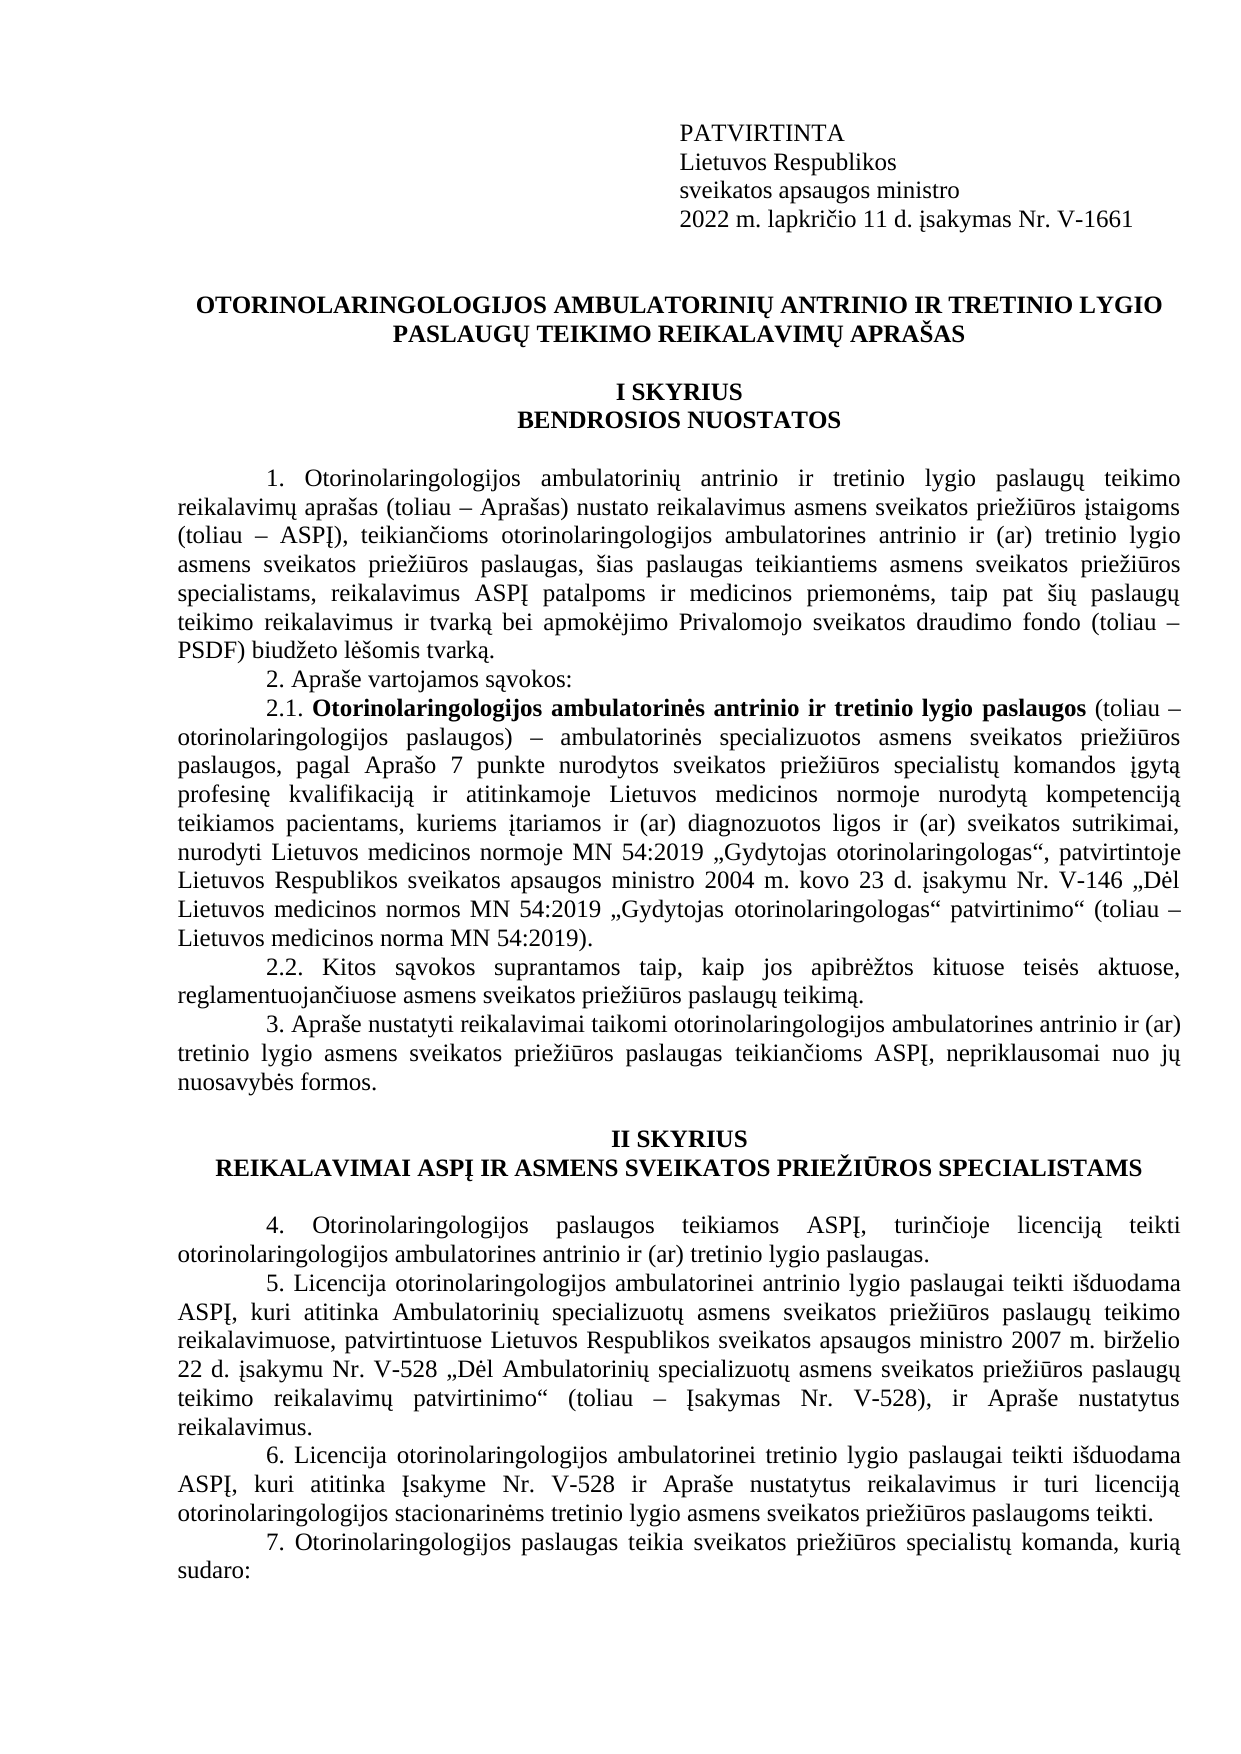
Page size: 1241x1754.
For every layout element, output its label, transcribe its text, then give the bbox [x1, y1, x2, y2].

text 4. Otorinolaringologijos paslaugos teikiamos ASPĮ, turinčioje licenciją teikti otorinolaringologijos ambulatorines antrinio ir (ar) tretinio lygio paslaugas. [177, 1211, 1181, 1268]
text 2.1. Otorinolaringologijos ambulatorinės antrinio ir tretinio lygio paslaugos (toliau – otorinolaringologijos paslaugos) – ambulatorinės specializuotos asmens sveikatos priežiūros paslaugos, pagal Aprašo 7 punkte nurodytos sveikatos priežiūros specialistų komandos įgytą profesinę kvalifikaciją ir atitinkamoje Lietuvos medicinos normoje nurodytą kompetenciją teikiamos pacientams, kuriems įtariamos ir (ar) diagnozuotos ligos ir (ar) sveikatos sutrikimai, nurodyti Lietuvos medicinos normoje MN 54:2019 „Gydytojas otorinolaringologas“, patvirtintoje Lietuvos Respublikos sveikatos apsaugos ministro 2004 m. kovo 23 d. įsakymu Nr. V-146 „Dėl Lietuvos medicinos normos MN 54:2019 „Gydytojas otorinolaringologas“ patvirtinimo“ (toliau – Lietuvos medicinos norma MN 54:2019). [177, 693, 1181, 952]
text 5. Licencija otorinolaringologijos ambulatorinei antrinio lygio paslaugai teikti išduodama ASPĮ, kuri atitinka Ambulatorinių specializuotų asmens sveikatos priežiūros paslaugų teikimo reikalavimuose, patvirtintuose Lietuvos Respublikos sveikatos apsaugos ministro 2007 m. birželio 22 d. įsakymu Nr. V-528 „Dėl Ambulatorinių specializuotų asmens sveikatos priežiūros paslaugų teikimo reikalavimų patvirtinimo“ (toliau – Įsakymas Nr. V-528), ir Apraše nustatytus reikalavimus. [177, 1268, 1181, 1441]
text I SKYRIUS [177, 377, 1181, 406]
text 3. Apraše nustatyti reikalavimai taikomi otorinolaringologijos ambulatorines antrinio ir (ar) tretinio lygio asmens sveikatos priežiūros paslaugas teikiančioms ASPĮ, nepriklausomai nuo jų nuosavybės formos. [177, 1009, 1181, 1096]
text Lietuvos Respublikos [177, 147, 1181, 176]
text 7. Otorinolaringologijos paslaugas teikia sveikatos priežiūros specialistų komanda, kurią sudaro: [177, 1527, 1181, 1584]
text 1. Otorinolaringologijos ambulatorinių antrinio ir tretinio lygio paslaugų teikimo reikalavimų aprašas (toliau – Aprašas) nustato reikalavimus asmens sveikatos priežiūros įstaigoms (toliau – ASPĮ), teikiančioms otorinolaringologijos ambulatorines antrinio ir (ar) tretinio lygio asmens sveikatos priežiūros paslaugas, šias paslaugas teikiantiems asmens sveikatos priežiūros specialistams, reikalavimus ASPĮ patalpoms ir medicinos priemonėms, taip pat šių paslaugų teikimo reikalavimus ir tvarką bei apmokėjimo Privalomojo sveikatos draudimo fondo (toliau – PSDF) biudžeto lėšomis tvarką. [177, 463, 1181, 664]
text 2022 m. lapkričio 11 d. įsakymas Nr. V-1661 [177, 204, 1181, 233]
text 2.2. Kitos sąvokos suprantamos taip, kaip jos apibrėžtos kituose teisės aktuose, reglamentuojančiuose asmens sveikatos priežiūros paslaugų teikimą. [177, 952, 1181, 1009]
text sveikatos apsaugos ministro [177, 176, 1181, 204]
text 6. Licencija otorinolaringologijos ambulatorinei tretinio lygio paslaugai teikti išduodama ASPĮ, kuri atitinka Įsakyme Nr. V-528 ir Apraše nustatytus reikalavimus ir turi licenciją otorinolaringologijos stacionarinėms tretinio lygio asmens sveikatos priežiūros paslaugoms teikti. [177, 1441, 1181, 1527]
text 2. Apraše vartojamos sąvokos: [177, 664, 1181, 693]
text REIKALAVIMAI ASPĮ IR ASMENS SVEIKATOS PRIEŽIŪROS SPECIALISTAMS [177, 1153, 1181, 1182]
text BENDROSIOS NUOSTATOS [177, 406, 1181, 434]
text II SKYRIUS [177, 1124, 1181, 1153]
text OTORINOLARINGOLOGIJOS AMBULATORINIŲ ANTRINIO IR TRETINIO LYGIO PASLAUGŲ TEIKIMO REIKALAVIMŲ APRAŠAS [177, 291, 1181, 348]
text PATVIRTINTA [177, 118, 1181, 147]
